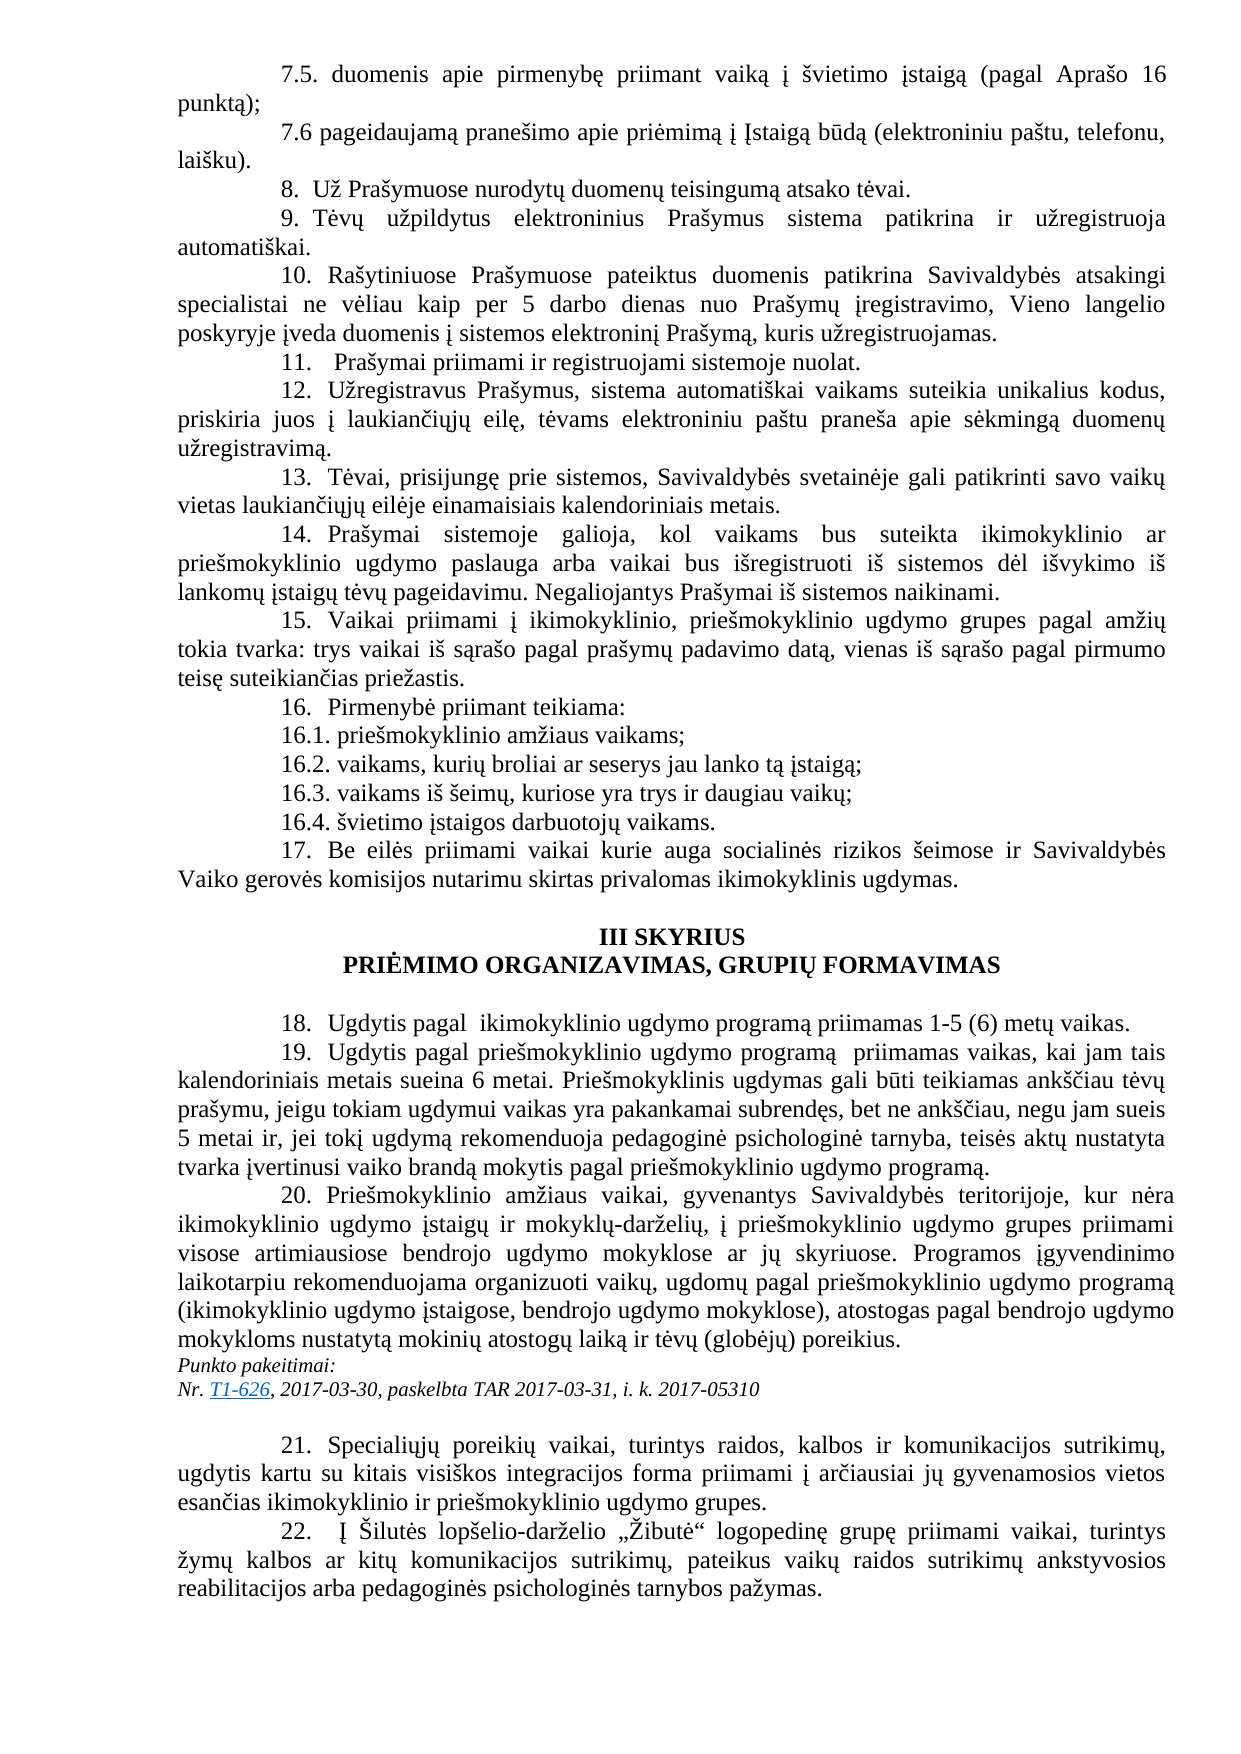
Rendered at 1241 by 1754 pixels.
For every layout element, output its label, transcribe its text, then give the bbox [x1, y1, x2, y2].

text Punkto pakeitimai: [177, 1353, 1166, 1377]
text 7.5. duomenis apie pirmenybę priimant vaiką į švietimo įstaigą (pagal Aprašo 16 punktą); [177, 59, 1166, 117]
text 7.6 pageidaujamą pranešimo apie priėmimą į Įstaigą būdą (elektroniniu paštu, telefonu, laišku). [177, 117, 1166, 174]
text PRIĖMIMO ORGANIZAVIMAS, GRUPIŲ FORMAVIMAS [177, 950, 1167, 979]
text 19. Ugdytis pagal priešmokyklinio ugdymo programą priimamas vaikas, kai jam tais kalendoriniais metais sueina 6 metai. Priešmokyklinis ugdymas gali būti teikiamas ankščiau tėvų prašymu, jeigu tokiam ugdymui vaikas yra pakankamai subrendęs, bet ne ankščiau, negu jam sueis 5 metai ir, jei tokį ugdymą rekomenduoja pedagoginė psichologinė tarnyba, teisės aktų nustatyta tvarka įvertinusi vaiko brandą mokytis pagal priešmokyklinio ugdymo programą. [177, 1037, 1166, 1180]
text 10. Rašytiniuose Prašymuose pateiktus duomenis patikrina Savivaldybės atsakingi specialistai ne vėliau kaip per 5 darbo dienas nuo Prašymų įregistravimo, Vieno langelio poskyryje įveda duomenis į sistemos elektroninį Prašymą, kuris užregistruojamas. [177, 260, 1166, 347]
text 11. Prašymai priimami ir registruojami sistemoje nuolat. [177, 347, 1137, 375]
text 16. Pirmenybė priimant teikiama: [177, 692, 1137, 720]
text 16.4. švietimo įstaigos darbuotojų vaikams. [177, 807, 1137, 835]
text 15. Vaikai priimami į ikimokyklinio, priešmokyklinio ugdymo grupes pagal amžių tokia tvarka: trys vaikai iš sąrašo pagal prašymų padavimo datą, vienas iš sąrašo pagal pirmumo teisę suteikiančias priežastis. [177, 605, 1166, 692]
text 17. Be eilės priimami vaikai kurie auga socialinės rizikos šeimose ir Savivaldybės Vaiko gerovės komisijos nutarimu skirtas privalomas ikimokyklinis ugdymas. [177, 835, 1166, 893]
text Nr. T1-626, 2017-03-30, paskelbta TAR 2017-03-31, i. k. 2017-05310 [177, 1377, 1166, 1401]
text 14. Prašymai sistemoje galioja, kol vaikams bus suteikta ikimokyklinio ar priešmokyklinio ugdymo paslauga arba vaikai bus išregistruoti iš sistemos dėl išvykimo iš lankomų įstaigų tėvų pageidavimu. Negaliojantys Prašymai iš sistemos naikinami. [177, 519, 1166, 605]
text 13. Tėvai, prisijungę prie sistemos, Savivaldybės svetainėje gali patikrinti savo vaikų vietas laukiančiųjų eilėje einamaisiais kalendoriniais metais. [177, 462, 1166, 519]
text 21. Specialiųjų poreikių vaikai, turintys raidos, kalbos ir komunikacijos sutrikimų, ugdytis kartu su kitais visiškos integracijos forma priimami į arčiausiai jų gyvenamosios vietos esančias ikimokyklinio ir priešmokyklinio ugdymo grupes. [177, 1430, 1166, 1516]
text 8. Už Prašymuose nurodytų duomenų teisingumą atsako tėvai. [177, 174, 1137, 203]
text 12. Užregistravus Prašymus, sistema automatiškai vaikams suteikia unikalius kodus, priskiria juos į laukiančiųjų eilę, tėvams elektroniniu paštu praneša apie sėkmingą duomenų užregistravimą. [177, 375, 1166, 462]
text 20. Priešmokyklinio amžiaus vaikai, gyvenantys Savivaldybės teritorijoje, kur nėra ikimokyklinio ugdymo įstaigų ir mokyklų-darželių, į priešmokyklinio ugdymo grupes priimami visose artimiausiose bendrojo ugdymo mokyklose ar jų skyriuose. Programos įgyvendinimo laikotarpiu rekomenduojama organizuoti vaikų, ugdomų pagal priešmokyklinio ugdymo programą (ikimokyklinio ugdymo įstaigose, bendrojo ugdymo mokyklose), atostogas pagal bendrojo ugdymo mokykloms nustatytą mokinių atostogų laiką ir tėvų (globėjų) poreikius. [177, 1180, 1175, 1353]
text 16.2. vaikams, kurių broliai ar seserys jau lanko tą įstaigą; [177, 749, 1166, 778]
text 18. Ugdytis pagal ikimokyklinio ugdymo programą priimamas 1-5 (6) metų vaikas. [177, 1008, 1137, 1037]
text 16.3. vaikams iš šeimų, kuriose yra trys ir daugiau vaikų; [177, 778, 1166, 807]
text III SKYRIUS [177, 922, 1167, 950]
text 22. Į Šilutės lopšelio-darželio „Žibutė“ logopedinę grupę priimami vaikai, turintys žymų kalbos ar kitų komunikacijos sutrikimų, pateikus vaikų raidos sutrikimų ankstyvosios reabilitacijos arba pedagoginės psichologinės tarnybos pažymas. [177, 1516, 1166, 1602]
text 9. Tėvų užpildytus elektroninius Prašymus sistema patikrina ir užregistruoja automatiškai. [177, 203, 1166, 260]
text 16.1. priešmokyklinio amžiaus vaikams; [177, 720, 1166, 749]
